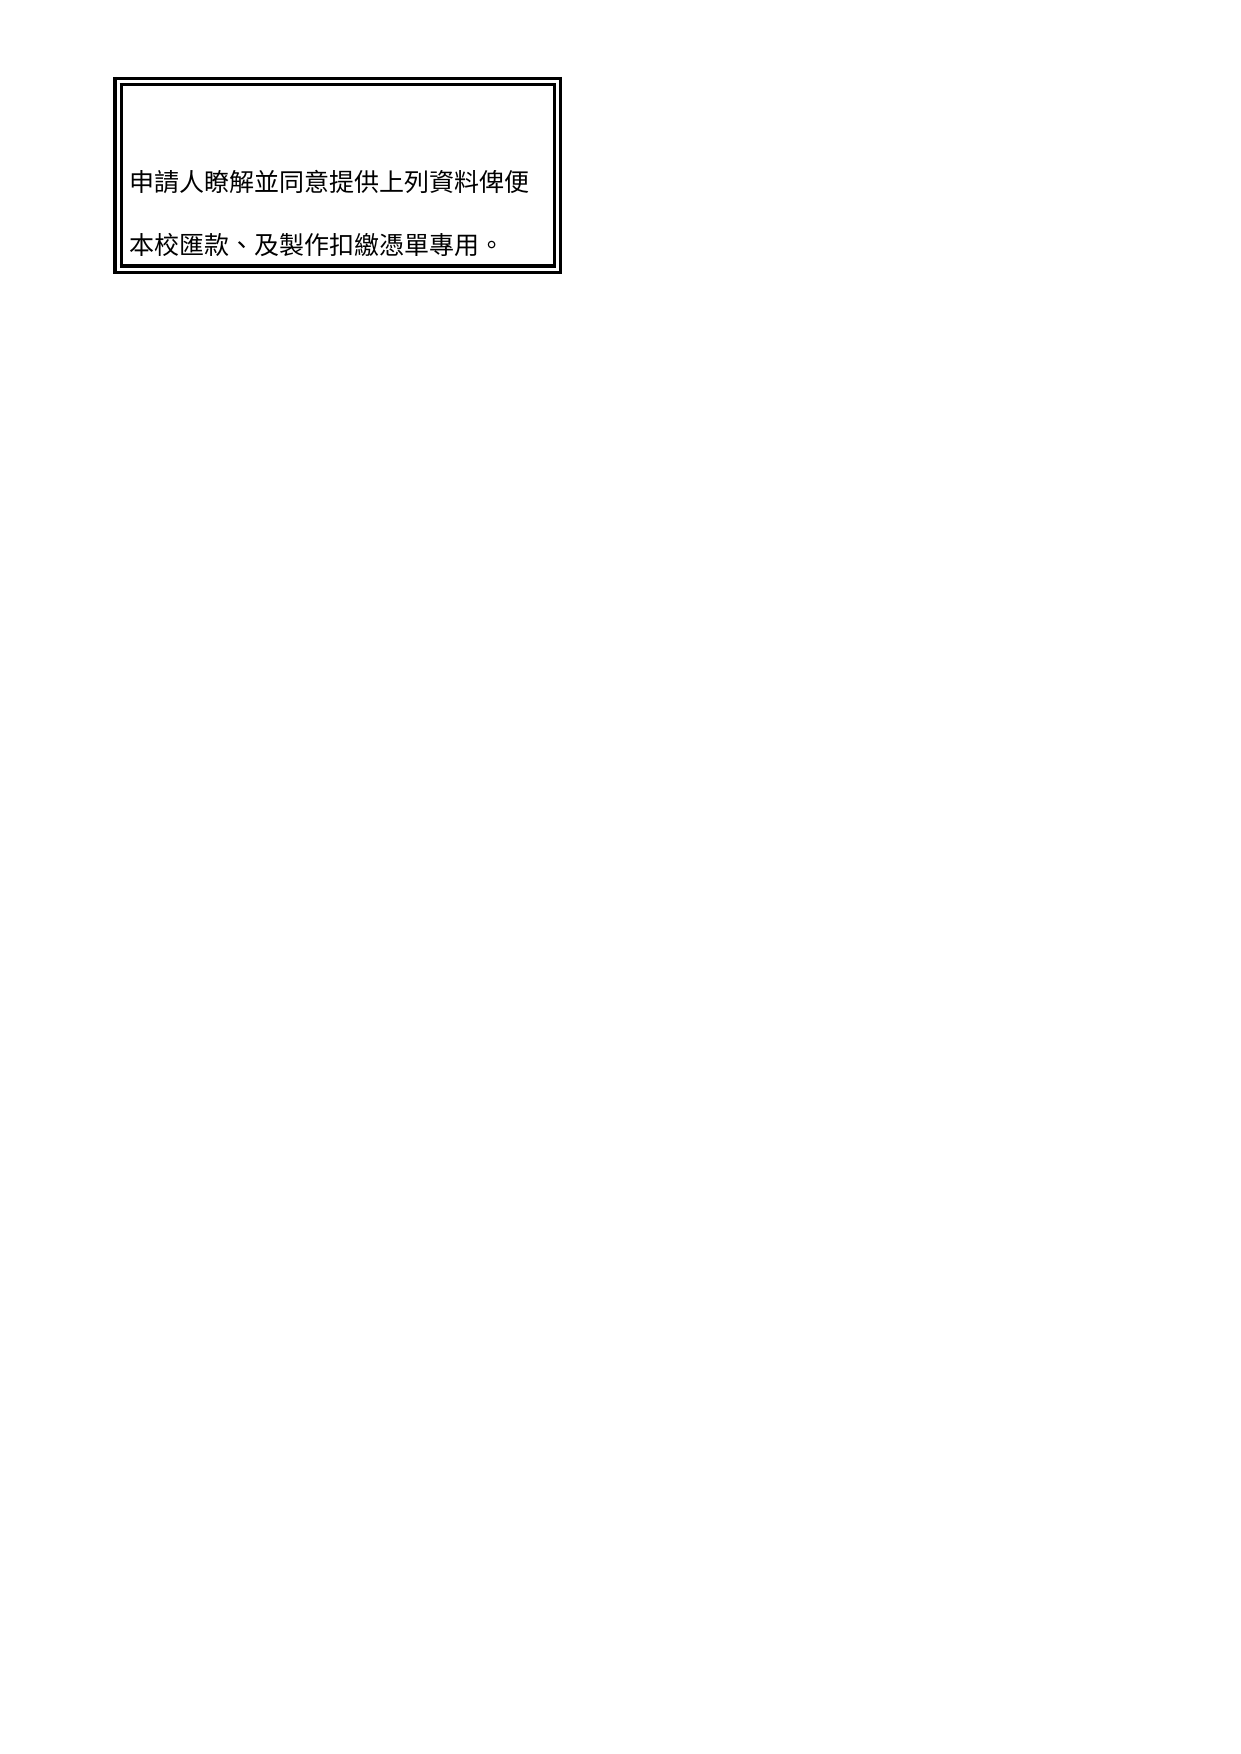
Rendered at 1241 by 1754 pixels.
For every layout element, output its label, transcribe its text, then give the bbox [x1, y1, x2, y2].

table_header 申請人瞭解並同意提供上列資料俾便本校匯款、及製作扣繳憑單專用。 [118, 80, 558, 264]
